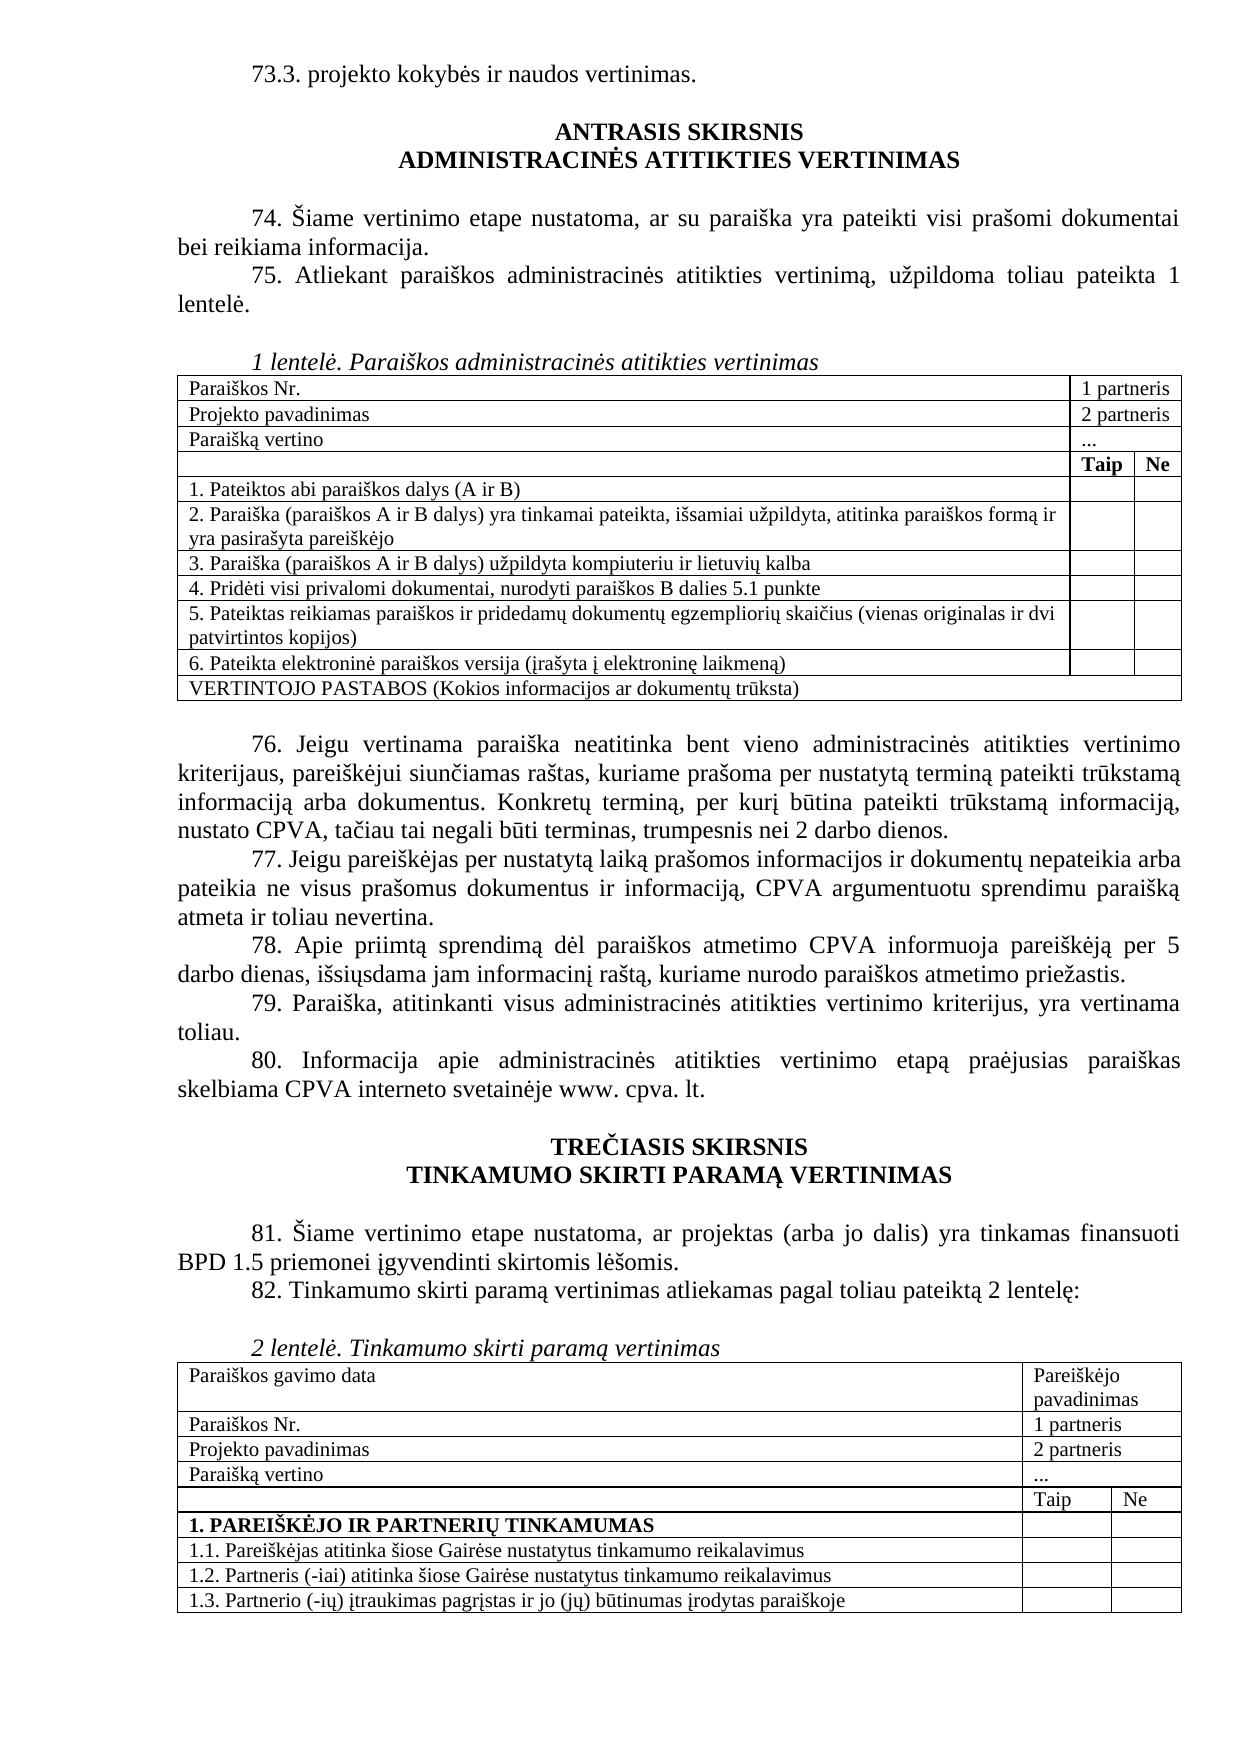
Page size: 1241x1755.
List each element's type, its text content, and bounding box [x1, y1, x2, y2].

table_cell 5. Pateiktas reikiamas paraiškos ir pridedamų dokumentų egzempliorių skaičius (vienas originalas ir dvi patvirtintos kopijos) [178, 601, 1069, 649]
table_cell [1112, 1563, 1181, 1587]
table_cell [1023, 1588, 1111, 1612]
table_header Paraiškos Nr. [178, 376, 1069, 400]
table_cell [178, 452, 1069, 476]
text 78. Apie priimtą sprendimą dėl paraiškos atmetimo CPVA informuoja pareiškėją per 5 darbo dienas, išsiųsdama jam informacinį raštą, kuriame nurodo paraiškos atmetimo priežastis. [177, 931, 1181, 988]
table_cell 1. PAREIŠKĖJO IR PARTNERIŲ TINKAMUMAS [178, 1513, 1022, 1537]
table_cell 1.1. Pareiškėjas atitinka šiose Gairėse nustatytus tinkamumo reikalavimus [178, 1538, 1022, 1562]
text ANTRASIS SKIRSNIS [177, 117, 1181, 145]
table_cell [1135, 477, 1181, 501]
table_cell 1. Pateiktos abi paraiškos dalys (A ir B) [178, 477, 1069, 501]
text 79. Paraiška, atitinkanti visus administracinės atitikties vertinimo kriterijus, yra vertinama toliau. [177, 988, 1181, 1046]
table_cell 1.2. Partneris (-iai) atitinka šiose Gairėse nustatytus tinkamumo reikalavimus [178, 1563, 1022, 1587]
table_cell 2 partneris [1071, 401, 1181, 426]
table_cell [1071, 601, 1134, 649]
text 80. Informacija apie administracinės atitikties vertinimo etapą praėjusias paraiškas skelbiama CPVA interneto svetainėje www. cpva. lt. [177, 1046, 1181, 1103]
table_cell [1135, 650, 1181, 674]
table_header Pareiškėjo pavadinimas [1023, 1363, 1181, 1411]
table_cell 1 partneris [1023, 1412, 1181, 1436]
table_cell [1071, 551, 1134, 575]
table_cell 3. Paraiška (paraiškos A ir B dalys) užpildyta kompiuteriu ir lietuvių kalba [178, 551, 1069, 575]
table_cell [1135, 601, 1181, 649]
table_cell [1023, 1513, 1111, 1537]
table_cell Ne [1135, 452, 1181, 476]
table_cell Paraišką vertino [178, 1462, 1022, 1486]
table_cell Projekto pavadinimas [178, 401, 1069, 426]
table_cell 6. Pateikta elektroninė paraiškos versija (įrašyta į elektroninę laikmeną) [178, 650, 1069, 674]
table_cell ... [1071, 427, 1181, 451]
table_cell ... [1023, 1462, 1181, 1486]
table_cell [1023, 1538, 1111, 1562]
text 81. Šiame vertinimo etape nustatoma, ar projektas (arba jo dalis) yra tinkamas finansuoti BPD 1.5 priemonei įgyvendinti skirtomis lėšomis. [177, 1218, 1181, 1276]
text 2 lentelė. Tinkamumo skirti paramą vertinimas [177, 1333, 1181, 1362]
table_cell [1071, 502, 1134, 550]
table_cell 4. Pridėti visi privalomi dokumentai, nurodyti paraiškos B dalies 5.1 punkte [178, 576, 1069, 600]
table_cell 2 partneris [1023, 1437, 1181, 1461]
table_cell Paraiškos Nr. [178, 1412, 1022, 1436]
table_cell Taip [1023, 1488, 1111, 1511]
table_cell 2. Paraiška (paraiškos A ir B dalys) yra tinkamai pateikta, išsamiai užpildyta, atitinka paraiškos formą ir yra pasirašyta pareiškėjo [178, 502, 1069, 550]
table_cell Taip [1071, 452, 1134, 476]
text 1 lentelė. Paraiškos administracinės atitikties vertinimas [177, 347, 1181, 375]
table_cell [178, 1488, 1022, 1511]
text 73.3. projekto kokybės ir naudos vertinimas. [177, 59, 1181, 88]
text 74. Šiame vertinimo etape nustatoma, ar su paraiška yra pateikti visi prašomi dokumentai bei reikiama informacija. [177, 203, 1181, 260]
table_cell VERTINTOJO PASTABOS (Kokios informacijos ar dokumentų trūksta) [178, 676, 1181, 699]
text TINKAMUMO SKIRTI PARAMĄ VERTINIMAS [177, 1161, 1181, 1189]
table_cell [1112, 1513, 1181, 1537]
table_cell [1071, 576, 1134, 600]
table_cell Ne [1112, 1488, 1181, 1511]
table_header Paraiškos gavimo data [178, 1363, 1022, 1411]
text 82. Tinkamumo skirti paramą vertinimas atliekamas pagal toliau pateiktą 2 lentelę: [177, 1276, 1181, 1304]
text 75. Atliekant paraiškos administracinės atitikties vertinimą, užpildoma toliau pateikta 1 lentelė. [177, 260, 1181, 318]
text 77. Jeigu pareiškėjas per nustatytą laiką prašomos informacijos ir dokumentų nepateikia arba pateikia ne visus prašomus dokumentus ir informaciją, CPVA argumentuotu sprendimu paraišką atmeta ir toliau nevertina. [177, 844, 1181, 931]
table_cell [1071, 650, 1134, 674]
table_cell [1135, 502, 1181, 550]
table_cell 1.3. Partnerio (-ių) įtraukimas pagrįstas ir jo (jų) būtinumas įrodytas paraiškoje [178, 1588, 1022, 1612]
text ADMINISTRACINĖS ATITIKTIES VERTINIMAS [177, 145, 1181, 174]
table_cell [1135, 576, 1181, 600]
table_cell [1112, 1588, 1181, 1612]
table_cell Paraišką vertino [178, 427, 1069, 451]
table_cell [1023, 1563, 1111, 1587]
text TREČIASIS SKIRSNIS [177, 1132, 1181, 1161]
table_cell [1112, 1538, 1181, 1562]
text 76. Jeigu vertinama paraiška neatitinka bent vieno administracinės atitikties vertinimo kriterijaus, pareiškėjui siunčiamas raštas, kuriame prašoma per nustatytą terminą pateikti trūkstamą informaciją arba dokumentus. Konkretų terminą, per kurį būtina pateikti trūkstamą informaciją, nustato CPVA, tačiau tai negali būti terminas, trumpesnis nei 2 darbo dienos. [177, 729, 1181, 844]
table_cell Projekto pavadinimas [178, 1437, 1022, 1461]
table_cell [1135, 551, 1181, 575]
table_cell [1071, 477, 1134, 501]
table_header 1 partneris [1071, 376, 1181, 400]
